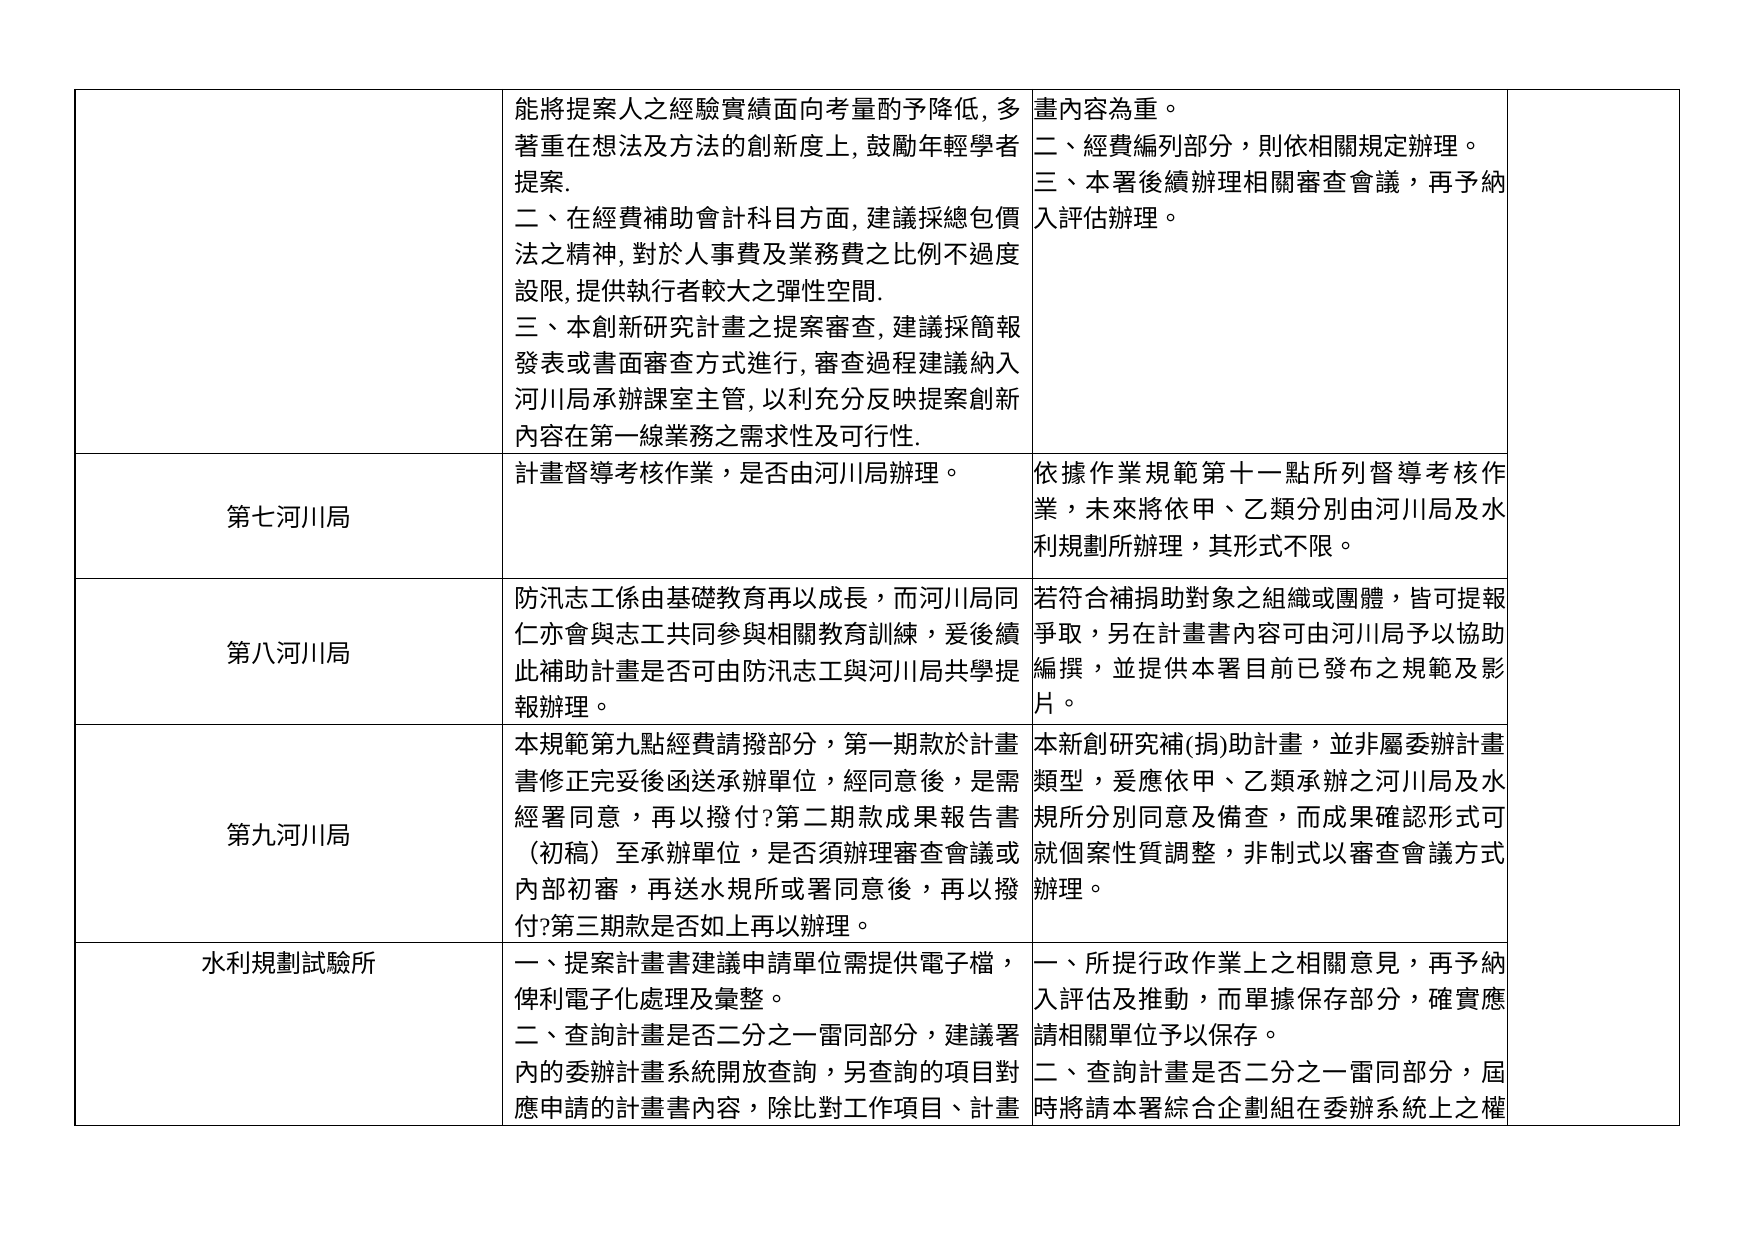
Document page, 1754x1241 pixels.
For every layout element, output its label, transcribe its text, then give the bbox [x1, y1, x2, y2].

table_cell 本規範第九點經費請撥部分，第一期款於計畫書修正完妥後函送承辦單位，經同意後，是需經署同意，再以撥付?第二期款成果報告書（初稿）至承辦單位，是否須辦理審查會議或內部初審，再送水規所或署同意後，再以撥付?第三期款是否如上再以辦理。 [503, 725, 1032, 942]
table_cell 一、所提行政作業上之相關意見，再予納入評估及推動，而單據保存部分，確實應請相關單位予以保存。 二、查詢計畫是否二分之一雷同部分，屆時將請本署綜合企劃組在委辦系統上之權 [1033, 943, 1507, 1124]
table_cell 第八河川局 [76, 579, 502, 724]
table_cell 能將提案人之經驗實績面向考量酌予降低, 多著重在想法及方法的創新度上, 鼓勵年輕學者提案. 二、在經費補助會計科目方面, 建議採總包價法之精神, 對於人事費及業務費之比例不過度設限, 提供執行者較大之彈性空間. 三、本創新研究計畫之提案審查, 建議採簡報發表或書面審查方式進行, 審查過程建議納入河川局承辦課室主管, 以利充分反映提案創新內容在第一線業務之需求性及可行性. [503, 90, 1032, 452]
table_cell [1508, 90, 1679, 1124]
table_cell 水利規劃試驗所 [76, 943, 502, 1124]
table_cell 第七河川局 [76, 454, 502, 578]
table_cell 若符合補捐助對象之組織或團體，皆可提報爭取，另在計畫書內容可由河川局予以協助編撰，並提供本署目前已發布之規範及影片。 [1033, 579, 1507, 724]
table_cell 計畫督導考核作業，是否由河川局辦理。 [503, 454, 1032, 578]
table_cell 第九河川局 [76, 725, 502, 942]
table_cell 畫內容為重。 二、經費編列部分，則依相關規定辦理。 三、本署後續辦理相關審查會議，再予納入評估辦理。 [1033, 90, 1507, 452]
table_cell 一、提案計畫書建議申請單位需提供電子檔，俾利電子化處理及彙整。 二、查詢計畫是否二分之一雷同部分，建議署內的委辦計畫系統開放查詢，另查詢的項目對應申請的計畫書內容，除比對工作項目、計畫 [503, 943, 1032, 1124]
table_cell 依據作業規範第十一點所列督導考核作業，未來將依甲、乙類分別由河川局及水利規劃所辦理，其形式不限。 [1033, 454, 1507, 578]
table_cell [76, 90, 502, 452]
table_cell 本新創研究補(捐)助計畫，並非屬委辦計畫類型，爰應依甲、乙類承辦之河川局及水規所分別同意及備查，而成果確認形式可就個案性質調整，非制式以審查會議方式辦理。 [1033, 725, 1507, 942]
table_cell 防汛志工係由基礎教育再以成長，而河川局同仁亦會與志工共同參與相關教育訓練，爰後續此補助計畫是否可由防汛志工與河川局共學提報辦理。 [503, 579, 1032, 724]
